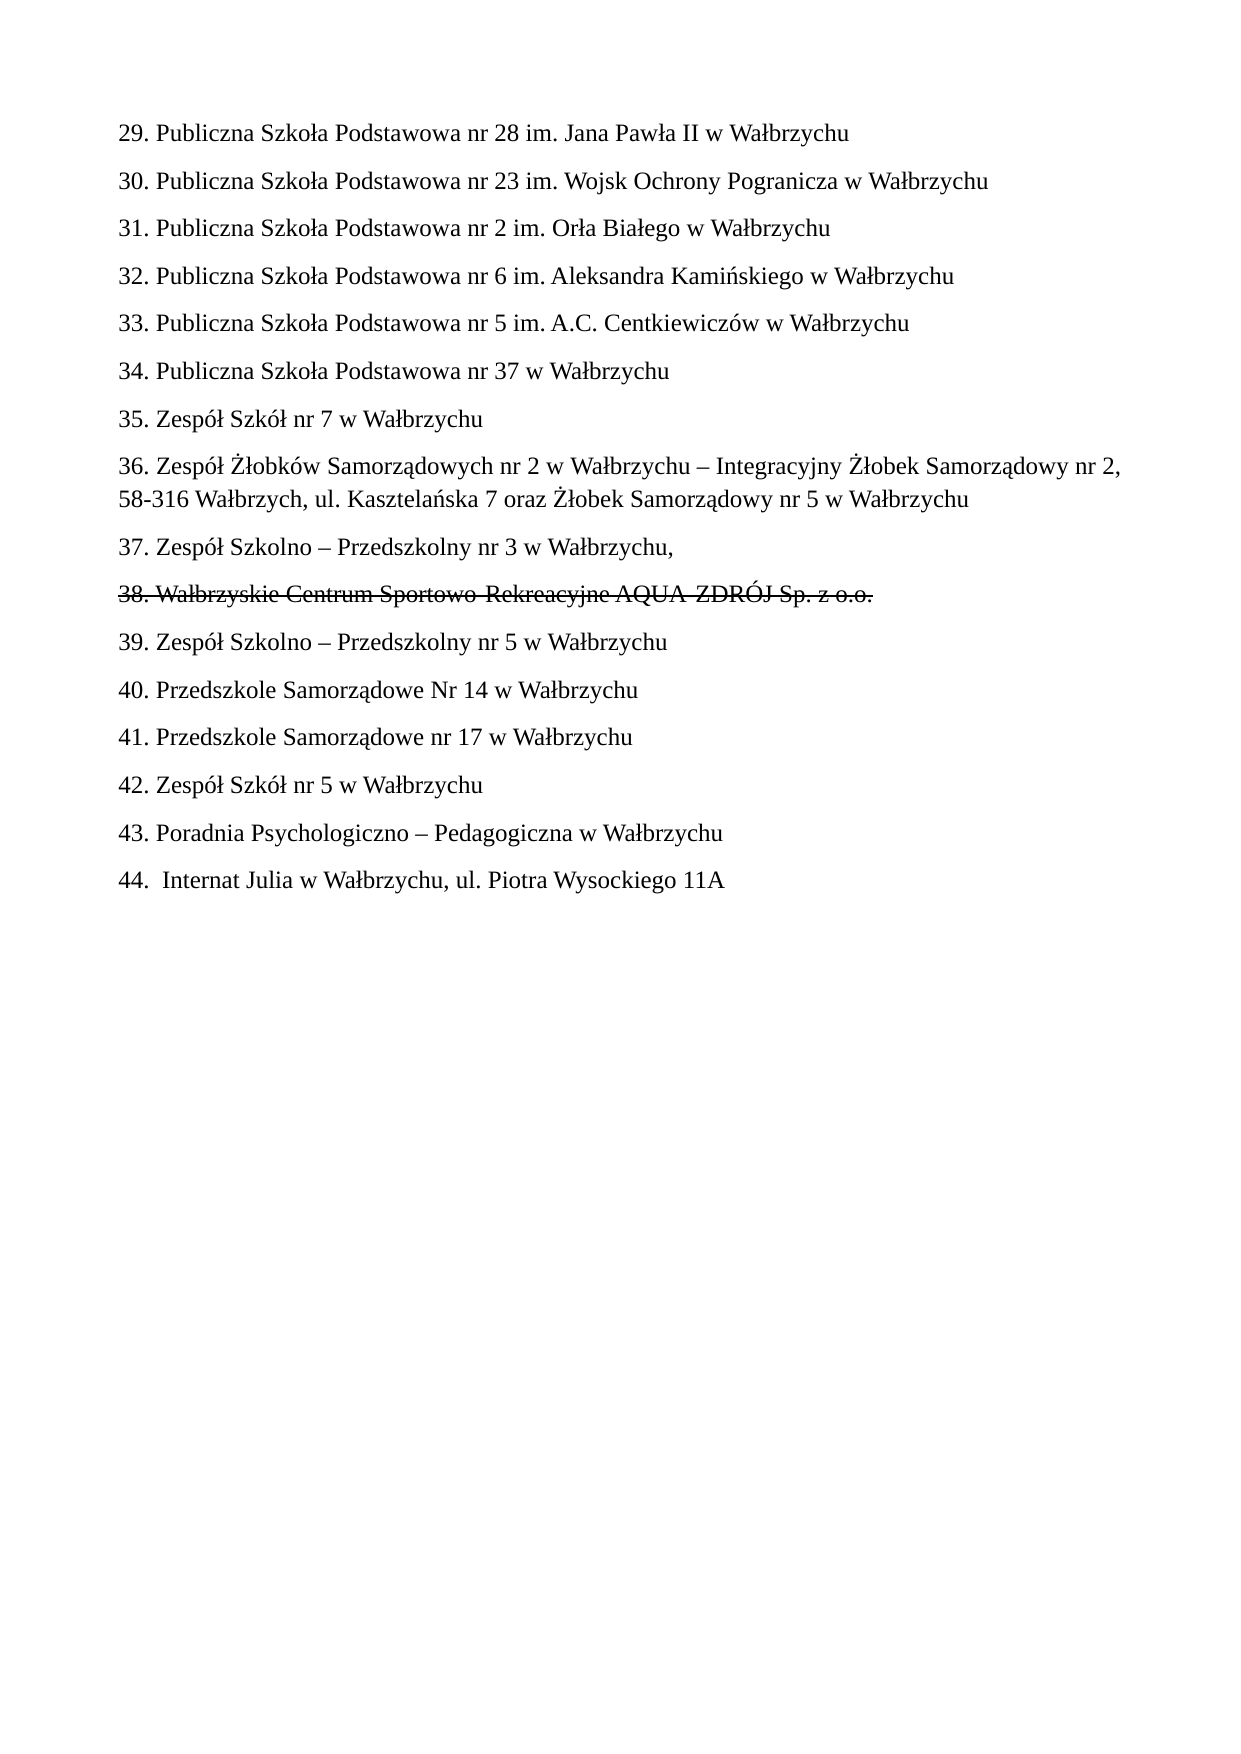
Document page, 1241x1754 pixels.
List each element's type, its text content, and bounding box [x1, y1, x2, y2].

text 33. Publiczna Szkoła Podstawowa nr 5 im. A.C. Centkiewiczów w Wałbrzychu [118, 308, 1122, 337]
text 40. Przedszkole Samorządowe Nr 14 w Wałbrzychu [118, 675, 1122, 703]
text 29. Publiczna Szkoła Podstawowa nr 28 im. Jana Pawła II w Wałbrzychu [118, 118, 1122, 147]
text 42. Zespół Szkół nr 5 w Wałbrzychu [118, 770, 1122, 799]
text 31. Publiczna Szkoła Podstawowa nr 2 im. Orła Białego w Wałbrzychu [118, 213, 1122, 242]
text 38. Wałbrzyskie Centrum Sportowo-Rekreacyjne AQUA-ZDRÓJ Sp. z o.o. [118, 579, 1122, 608]
text 44. Internat Julia w Wałbrzychu, ul. Piotra Wysockiego 11A [118, 865, 1122, 894]
text 36. Zespół Żłobków Samorządowych nr 2 w Wałbrzychu – Integracyjny Żłobek Samorządowy nr 2, 58-316 Wałbrzych, ul. Kasztelańska 7 oraz Żłobek Samorządowy nr 5 w Wałbrzychu [118, 451, 1122, 513]
text 39. Zespół Szkolno – Przedszkolny nr 5 w Wałbrzychu [118, 627, 1122, 656]
text 30. Publiczna Szkoła Podstawowa nr 23 im. Wojsk Ochrony Pogranicza w Wałbrzychu [118, 166, 1122, 194]
text 41. Przedszkole Samorządowe nr 17 w Wałbrzychu [118, 722, 1122, 751]
text 35. Zespół Szkół nr 7 w Wałbrzychu [118, 404, 1122, 432]
text 37. Zespół Szkolno – Przedszkolny nr 3 w Wałbrzychu, [118, 532, 1122, 561]
text 43. Poradnia Psychologiczno – Pedagogiczna w Wałbrzychu [118, 818, 1122, 846]
text 32. Publiczna Szkoła Podstawowa nr 6 im. Aleksandra Kamińskiego w Wałbrzychu [118, 261, 1122, 290]
text 34. Publiczna Szkoła Podstawowa nr 37 w Wałbrzychu [118, 356, 1122, 385]
